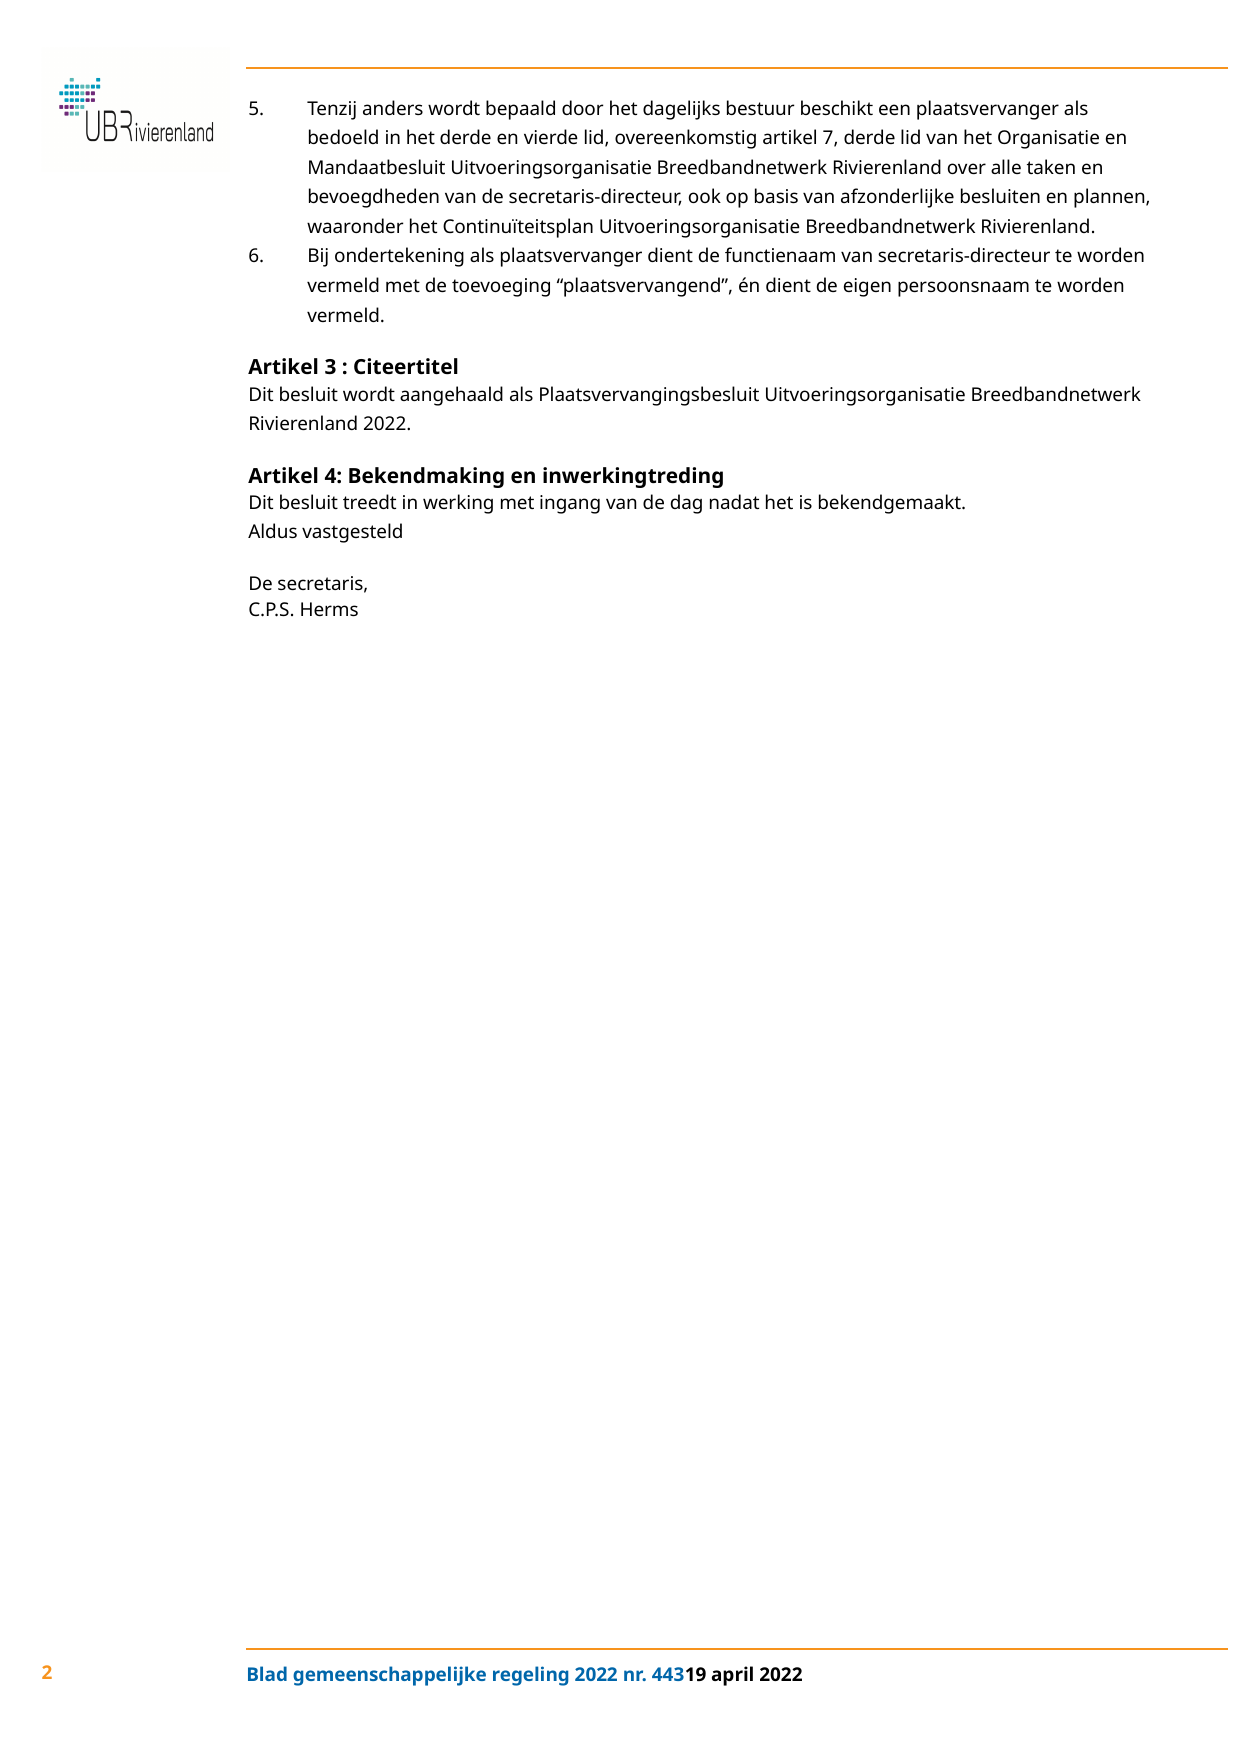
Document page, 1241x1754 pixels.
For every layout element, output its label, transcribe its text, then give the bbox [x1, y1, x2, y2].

text Artikel 3 : Citeertitel [248, 352, 1152, 381]
text Artikel 4: Bekendmaking en inwerkingtreding [248, 461, 1152, 489]
text Dit besluit wordt aangehaald als Plaatsvervangingsbesluit Uitvoeringsorganisatie Breedbandnetwerk Rivierenland 2022. [248, 381, 1152, 436]
list Bij ondertekening als plaatsvervanger dient de functienaam van secretaris-directeur te worden vermeld met de toevoeging “plaatsvervangend”, én dient de eigen persoonsnaam te worden vermeld. [248, 243, 1152, 328]
picture [41, 47, 231, 172]
list Tenzij anders wordt bepaald door het dagelijks bestuur beschikt een plaatsvervanger als bedoeld in het derde en vierde lid, overeenkomstig artikel 7, derde lid van het Organisatie en Mandaatbesluit Uitvoeringsorganisatie Breedbandnetwerk Rivierenland over alle taken en bevoegdheden van de secretaris-directeur, ook op basis van afzonderlijke besluiten en plannen, waaronder het Continuïteitsplan Uitvoeringsorganisatie Breedbandnetwerk Rivierenland. [248, 95, 1152, 239]
text Dit besluit treedt in werking met ingang van de dag nadat het is bekendgemaakt. [248, 489, 1152, 515]
text C.P.S. Herms [248, 596, 1152, 622]
text De secretaris, [248, 570, 1152, 596]
text Aldus vastgesteld [248, 519, 1152, 544]
